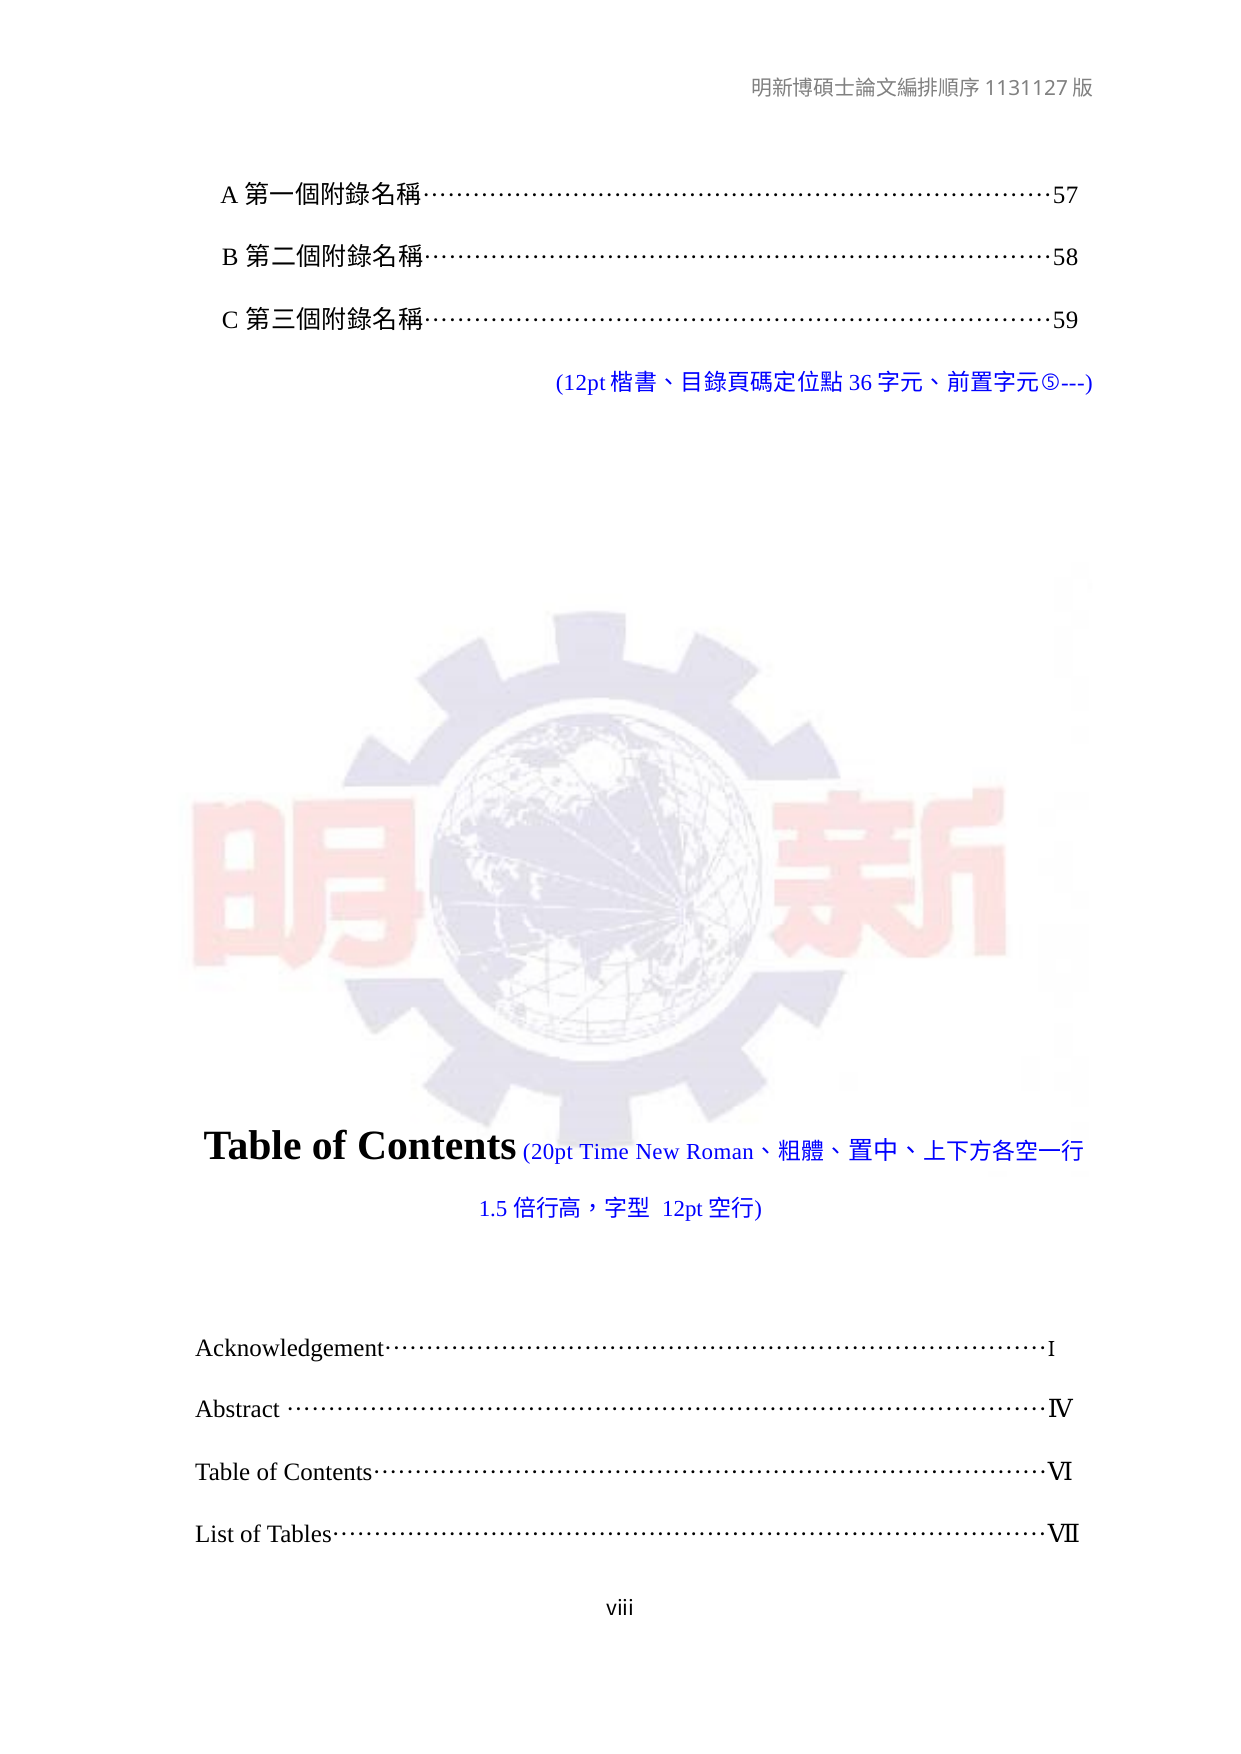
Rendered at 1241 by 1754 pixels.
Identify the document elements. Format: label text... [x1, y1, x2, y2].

text C 第三個附錄名稱 59 [148, 276, 1092, 338]
text A 第一個附錄名稱 57 [148, 151, 1092, 213]
text B 第二個附錄名稱 58 [148, 213, 1092, 276]
text Abstract Ⅳ [148, 1367, 1092, 1429]
text List of Tables Ⅶ [148, 1492, 1092, 1554]
text Acknowledgement Ⅰ [148, 1304, 1092, 1367]
text Table of Contents (20pt Time New Roman、粗體、置中、上下方各空一行1.5 倍行高，字型 12pt 空行) [148, 1177, 1092, 1228]
text Table of Contents Ⅵ [148, 1429, 1092, 1492]
text (12pt楷書、目錄頁碼定位點36字元、前置字元---) [148, 338, 1092, 401]
